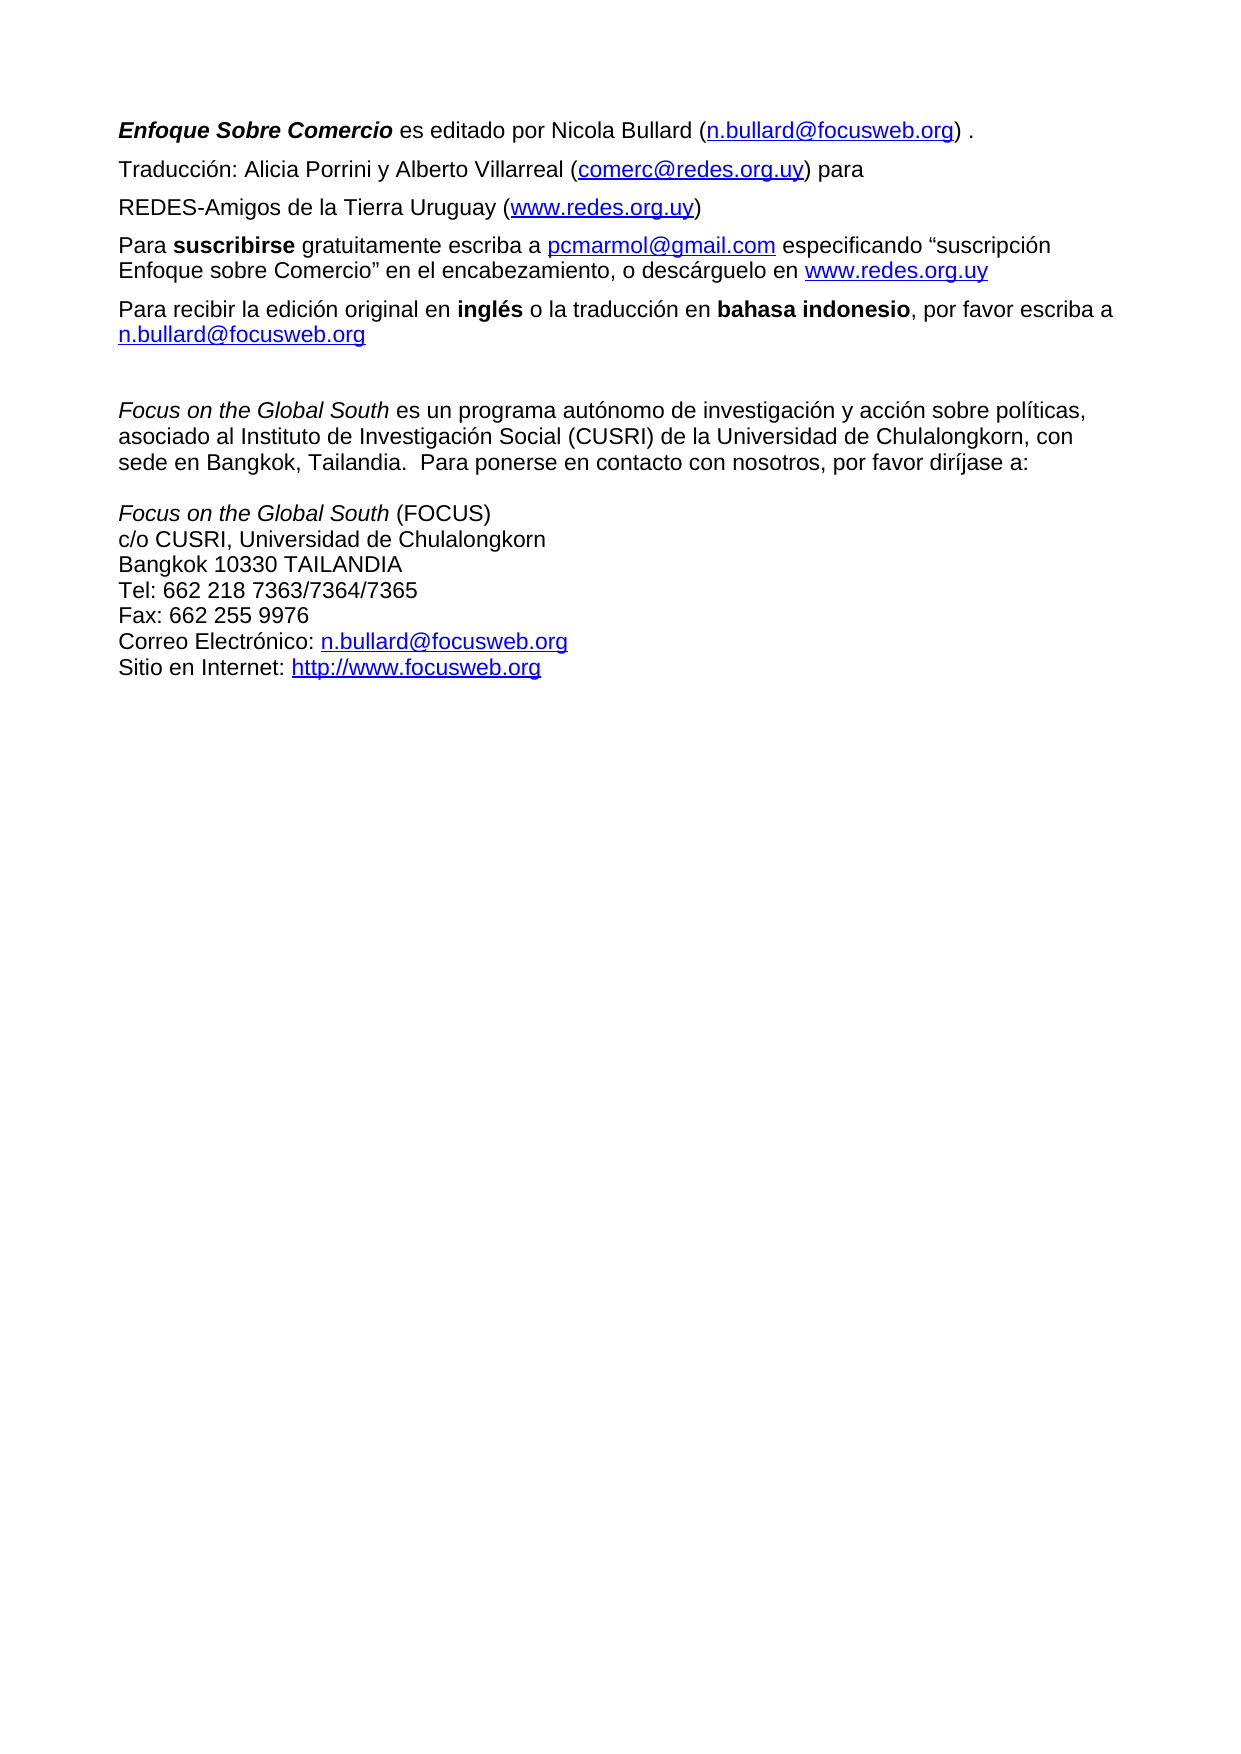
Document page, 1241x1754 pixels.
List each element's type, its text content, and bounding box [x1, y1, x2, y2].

text Para suscribirse gratuitamente escriba a pcmarmol@gmail.com especificando “suscripción Enfoque sobre Comercio” en el encabezamiento, o descárguelo en www.redes.org.uy [118, 232, 1120, 284]
text Focus on the Global South es un programa autónomo de investigación y acción sobre políticas, asociado al Instituto de Investigación Social (CUSRI) de la Universidad de Chulalongkorn, con sede en Bangkok, Tailandia. Para ponerse en contacto con nosotros, por favor diríjase a: Focus on the Global South (FOCUS) c/o CUSRI, Universidad de Chulalongkorn Bangkok 10330 TAILANDIA Tel: 662 218 7363/7364/7365 Fax: 662 255 9976 Correo Electrónico: n.bullard@focusweb.org Sitio en Internet: http://www.focusweb.org [118, 398, 1120, 680]
text Traducción: Alicia Porrini y Alberto Villarreal (comerc@redes.org.uy) para [118, 156, 1120, 182]
text REDES-Amigos de la Tierra Uruguay (www.redes.org.uy) [118, 194, 1120, 220]
text Enfoque Sobre Comercio es editado por Nicola Bullard (n.bullard@focusweb.org) . [118, 118, 1120, 144]
text Para recibir la edición original en inglés o la traducción en bahasa indonesio, por favor escriba a n.bullard@focusweb.org [118, 296, 1120, 347]
